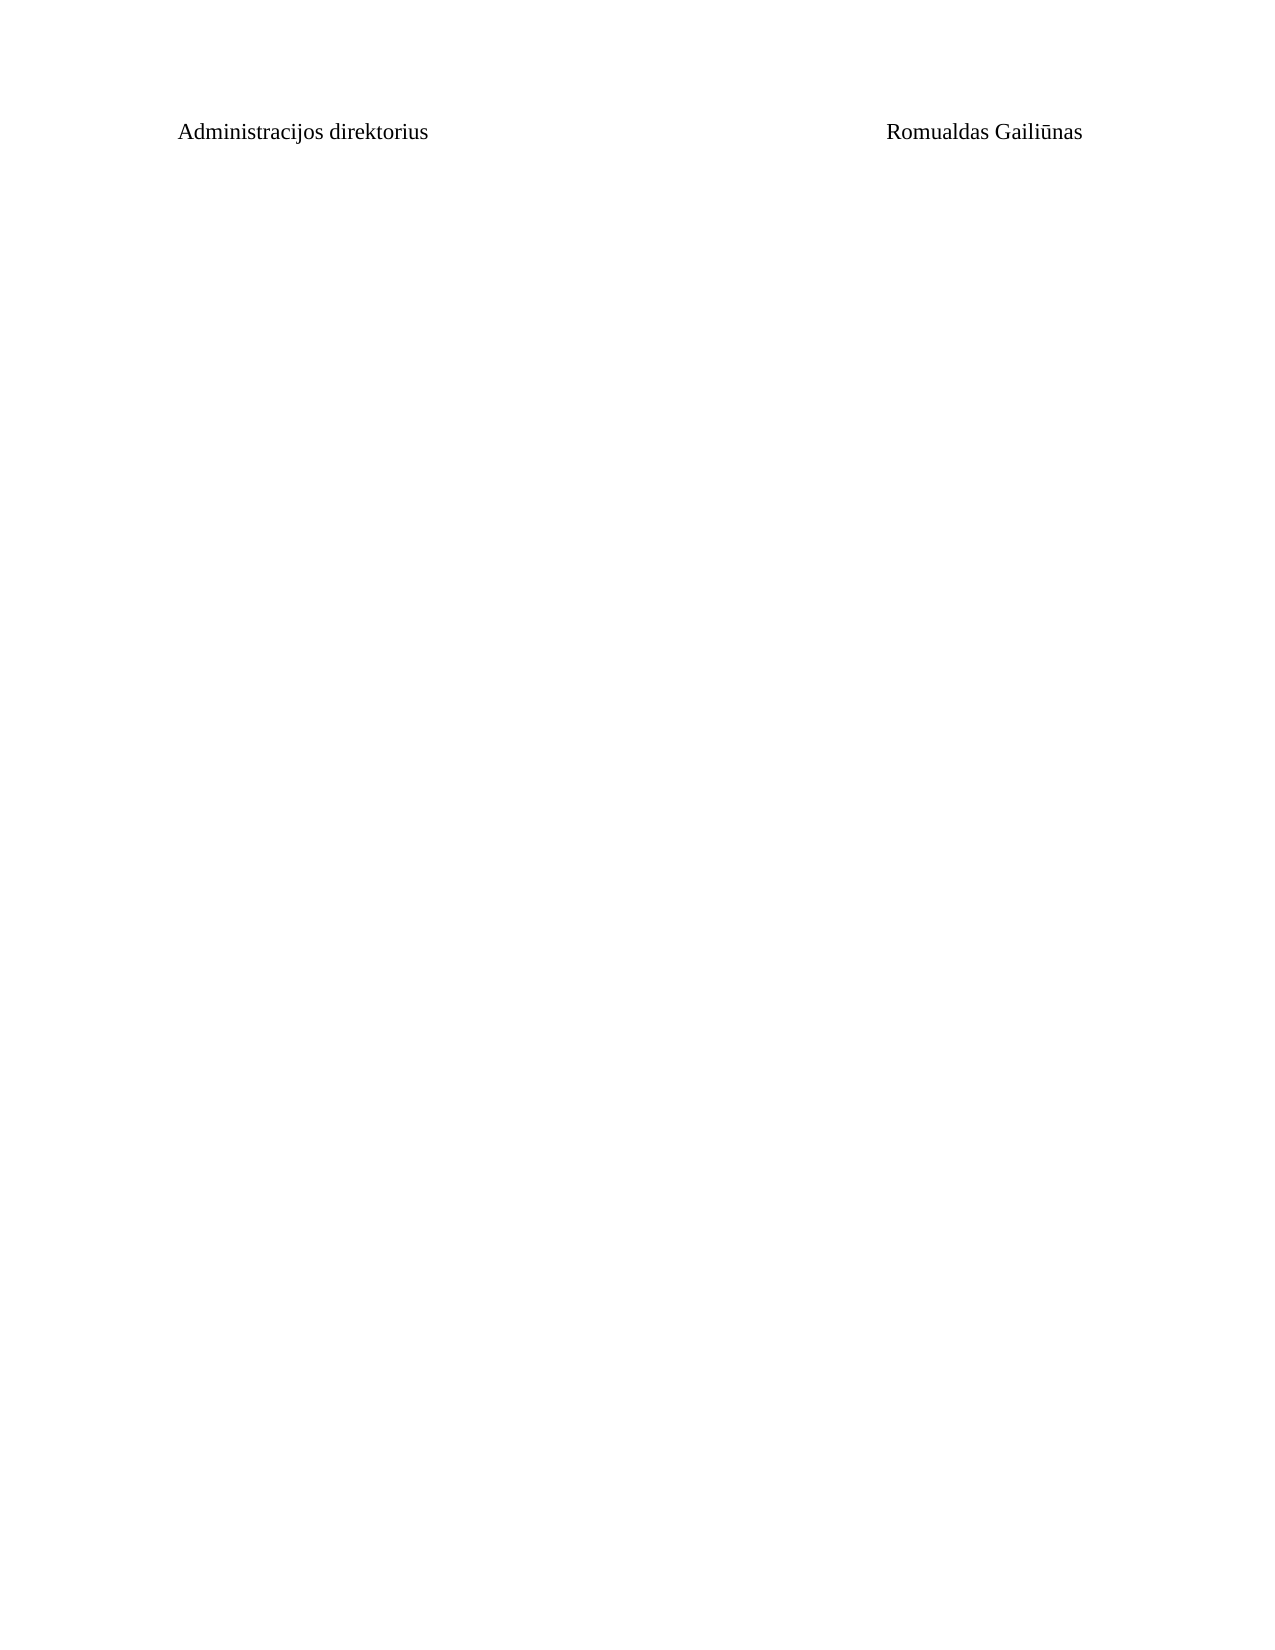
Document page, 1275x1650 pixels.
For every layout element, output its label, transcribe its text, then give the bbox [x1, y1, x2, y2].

text Administracijos direktorius Romualdas Gailiūnas [177, 118, 1216, 144]
